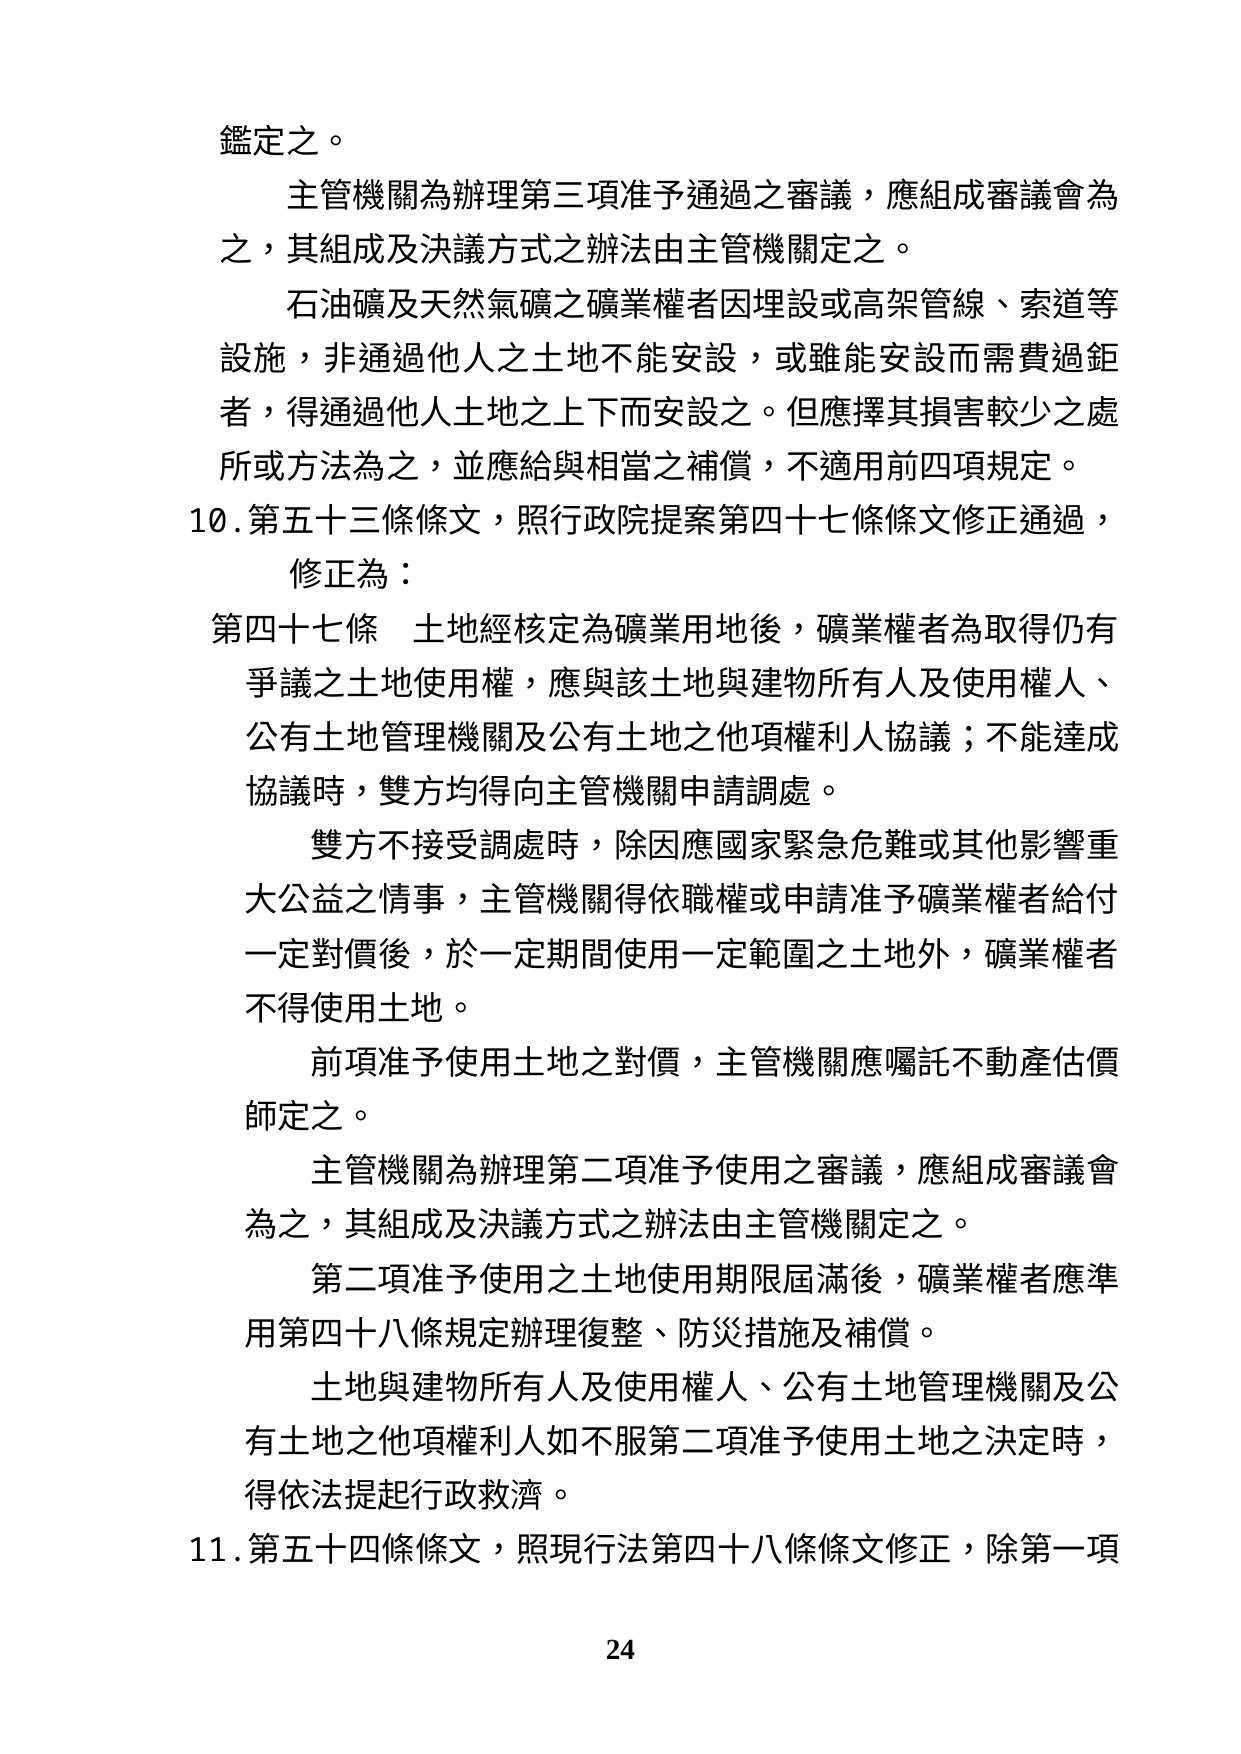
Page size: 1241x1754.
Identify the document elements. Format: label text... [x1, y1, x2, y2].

list 第五十四條條文，照現行法第四十八條條文修正，除第一項 [187, 1518, 1120, 1573]
text 主管機關為辦理第三項准予通過之審議，應組成審議會為之，其組成及決議方式之辦法由主管機關定之。 [219, 164, 1120, 273]
text 第二項准予使用之土地使用期限屆滿後，礦業權者應準用第四十八條規定辦理復整、防災措施及補償。 [243, 1248, 1120, 1356]
text 前項准予使用土地之對價，主管機關應囑託不動產估價師定之。 [243, 1031, 1120, 1139]
list 第五十三條條文，照行政院提案第四十七條條文修正通過，修正為： [187, 489, 1120, 598]
text 石油礦及天然氣礦之礦業權者因埋設或高架管線、索道等設施，非通過他人之土地不能安設，或雖能安設而需費過鉅者，得通過他人土地之上下而安設之。但應擇其損害較少之處所或方法為之，並應給與相當之補償，不適用前四項規定。 [219, 273, 1120, 489]
text 雙方不接受調處時，除因應國家緊急危難或其他影響重大公益之情事，主管機關得依職權或申請准予礦業權者給付一定對價後，於一定期間使用一定範圍之土地外，礦業權者不得使用土地。 [243, 814, 1120, 1031]
text 第四十七條 土地經核定為礦業用地後，礦業權者為取得仍有爭議之土地使用權，應與該土地與建物所有人及使用權人、公有土地管理機關及公有土地之他項權利人協議；不能達成協議時，雙方均得向主管機關申請調處。 [210, 598, 1120, 814]
text 主管機關為辦理第二項准予使用之審議，應組成審議會為之，其組成及決議方式之辦法由主管機關定之。 [243, 1139, 1120, 1248]
text 鑑定之。 [219, 110, 1120, 164]
text 土地與建物所有人及使用權人、公有土地管理機關及公有土地之他項權利人如不服第二項准予使用土地之決定時，得依法提起行政救濟。 [243, 1356, 1120, 1518]
